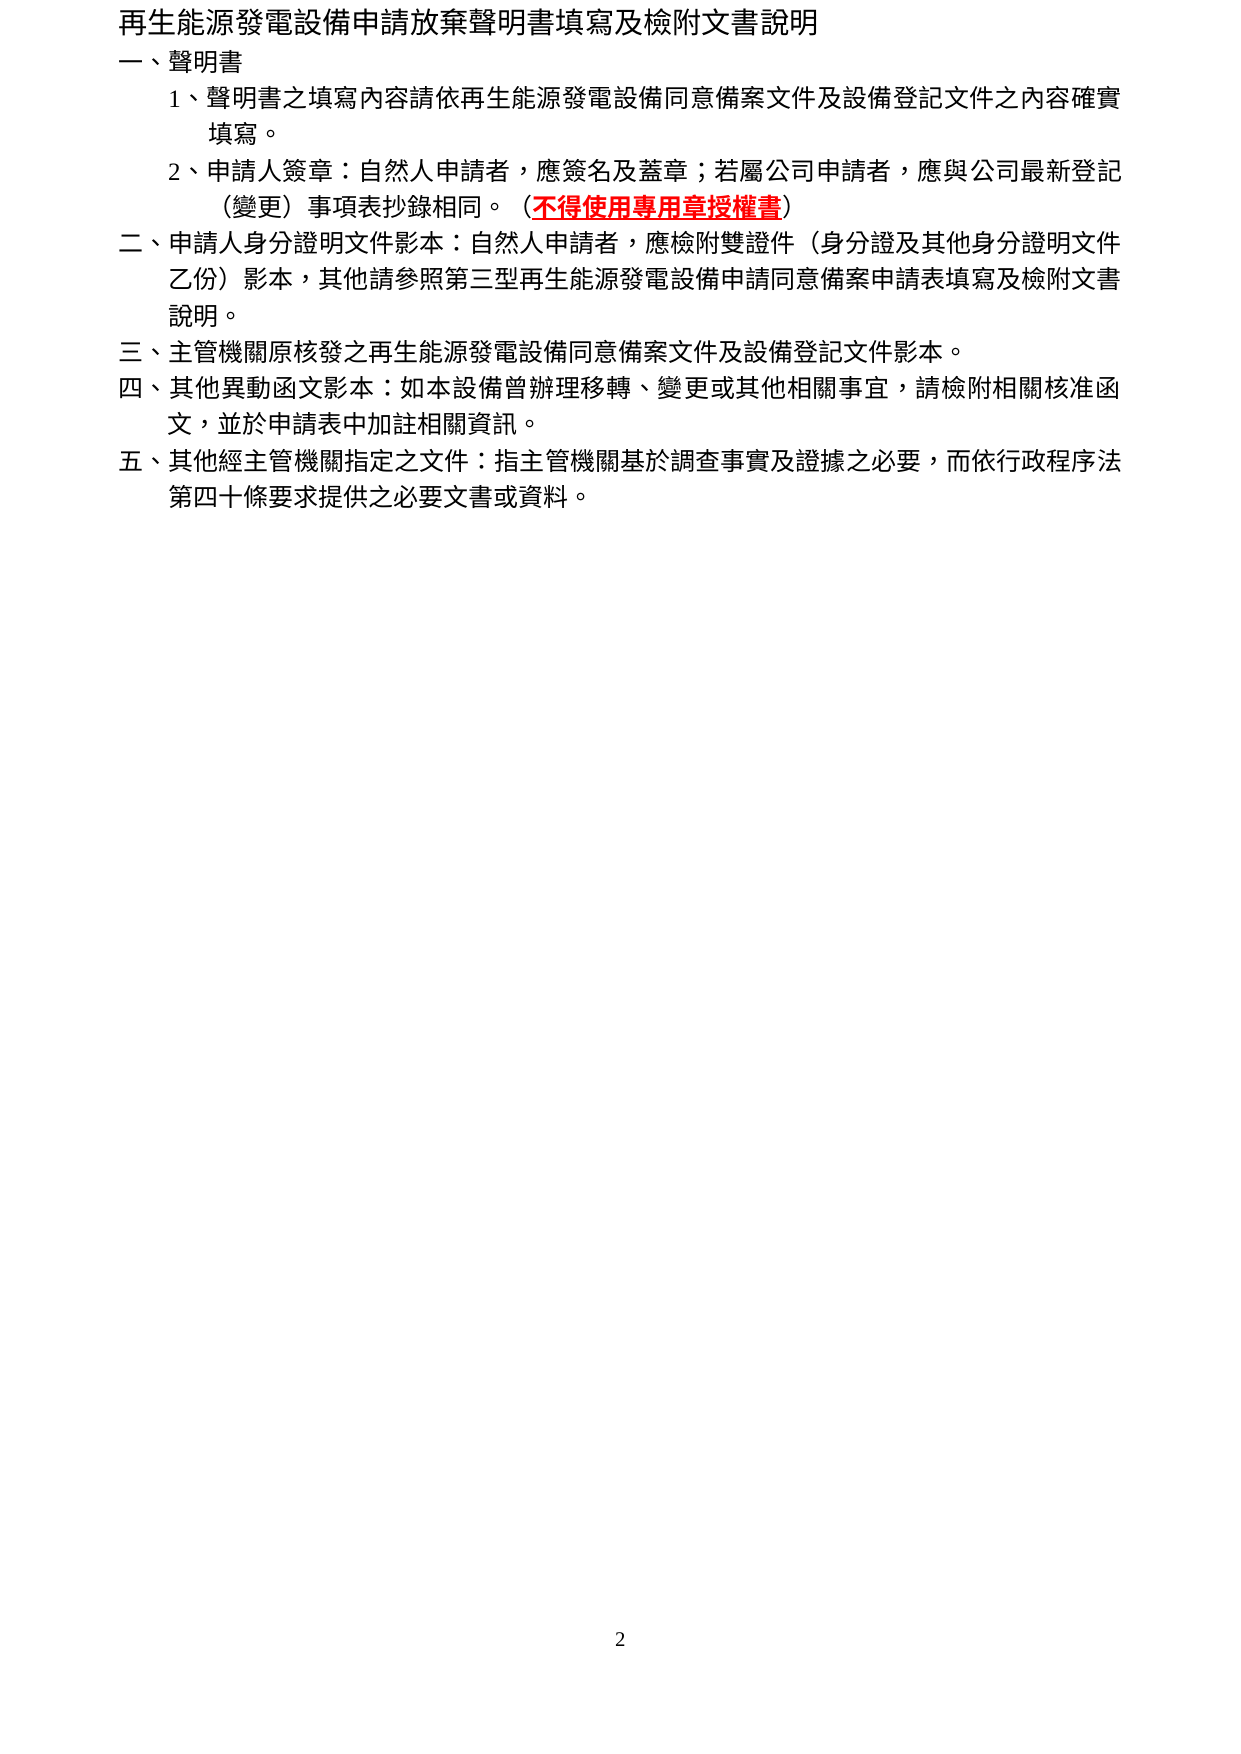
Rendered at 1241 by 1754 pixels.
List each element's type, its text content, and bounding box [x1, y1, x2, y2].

text 1、聲明書之填寫內容請依再生能源發電設備同意備案文件及設備登記文件之內容確實填寫。 [168, 78, 1122, 151]
text 2、申請人簽章：自然人申請者，應簽名及蓋章；若屬公司申請者，應與公司最新登記（變更）事項表抄錄相同。（不得使用專用章授權書） [168, 151, 1122, 223]
text 三、主管機關原核發之再生能源發電設備同意備案文件及設備登記文件影本。 [118, 332, 1122, 368]
text 五、其他經主管機關指定之文件：指主管機關基於調查事實及證據之必要，而依行政程序法第四十條要求提供之必要文書或資料。 [118, 441, 1122, 513]
subtitle 再生能源發電設備申請放棄聲明書填寫及檢附文書說明 [118, 0, 1122, 42]
text 一、聲明書 [118, 42, 1122, 78]
text 二、申請人身分證明文件影本：自然人申請者，應檢附雙證件（身分證及其他身分證明文件乙份）影本，其他請參照第三型再生能源發電設備申請同意備案申請表填寫及檢附文書說明。 [118, 223, 1122, 332]
text 四、其他異動函文影本：如本設備曾辦理移轉、變更或其他相關事宜，請檢附相關核准函文，並於申請表中加註相關資訊。 [118, 368, 1122, 441]
